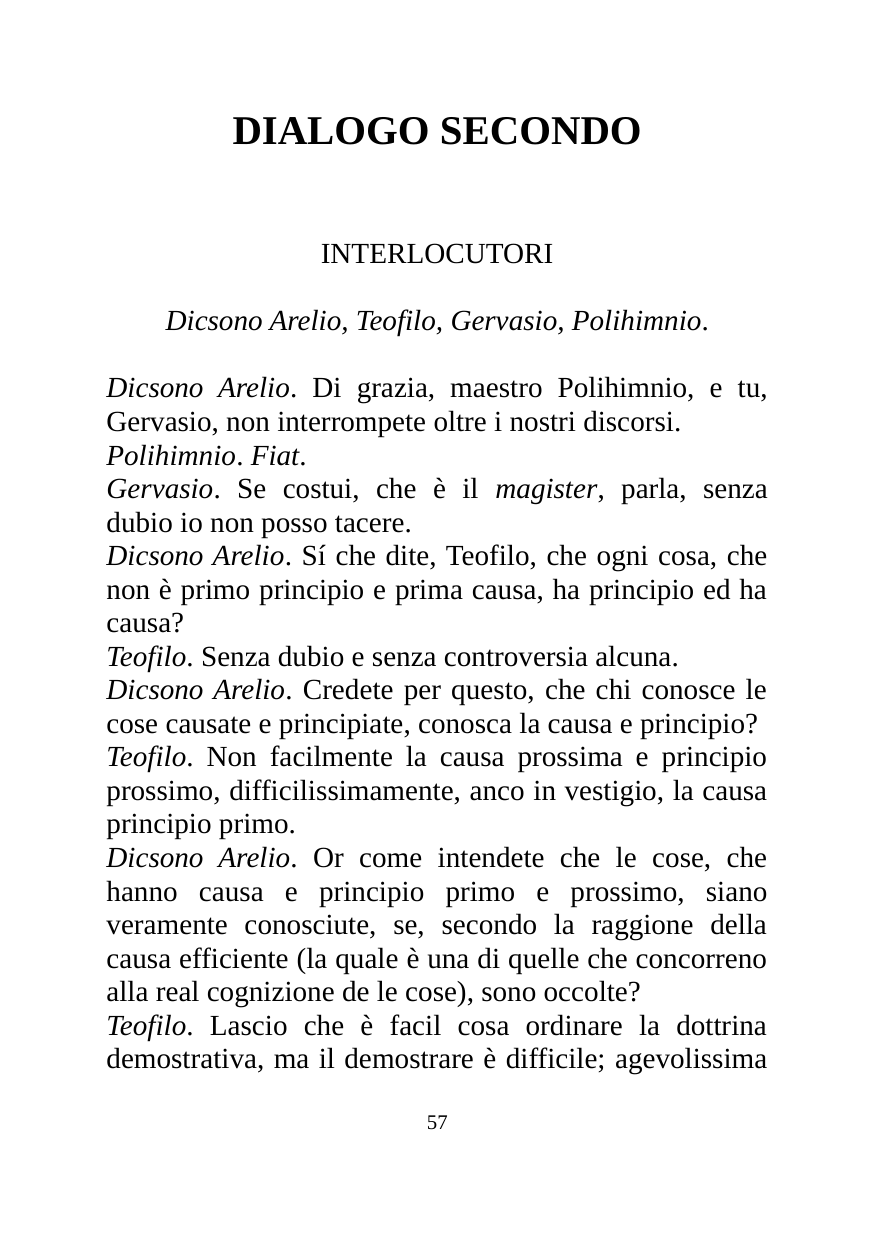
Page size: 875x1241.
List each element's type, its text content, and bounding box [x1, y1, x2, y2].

text Dicsono Arelio. Sí che dite, Teofilo, che ogni cosa, che non è primo principio e prima causa, ha principio ed ha causa? [106, 538, 768, 639]
text Teofilo. Lascio che è facil cosa ordinare la dottrina demostrativa, ma il demostrare è difficile; agevolissima [106, 1008, 768, 1075]
text Dicsono Arelio. Credete per questo, che chi conosce le cose causate e principiate, conosca la causa e principio? [106, 672, 768, 739]
subtitle DIALOGO SECONDO [106, 106, 768, 153]
text Dicsono Arelio. Di grazia, maestro Polihimnio, e tu, Gervasio, non interrompete oltre i nostri discorsi. [106, 371, 768, 438]
text Teofilo. Senza dubio e senza controversia alcuna. [106, 639, 768, 672]
text INTERLOCUTORI [106, 236, 768, 269]
text Dicsono Arelio. Or come intendete che le cose, che hanno causa e principio primo e prossimo, siano veramente conosciute, se, secondo la raggione della causa efficiente (la quale è una di quelle che concorreno alla real cognizione de le cose), sono occolte? [106, 840, 768, 1008]
text Gervasio. Se costui, che è il magister, parla, senza dubio io non posso tacere. [106, 471, 768, 538]
text Dicsono Arelio, Teofilo, Gervasio, Polihimnio. [106, 303, 768, 337]
text Teofilo. Non facilmente la causa prossima e principio prossimo, difficilissimamente, anco in vestigio, la causa principio primo. [106, 739, 768, 840]
text Polihimnio. Fiat. [106, 438, 768, 471]
